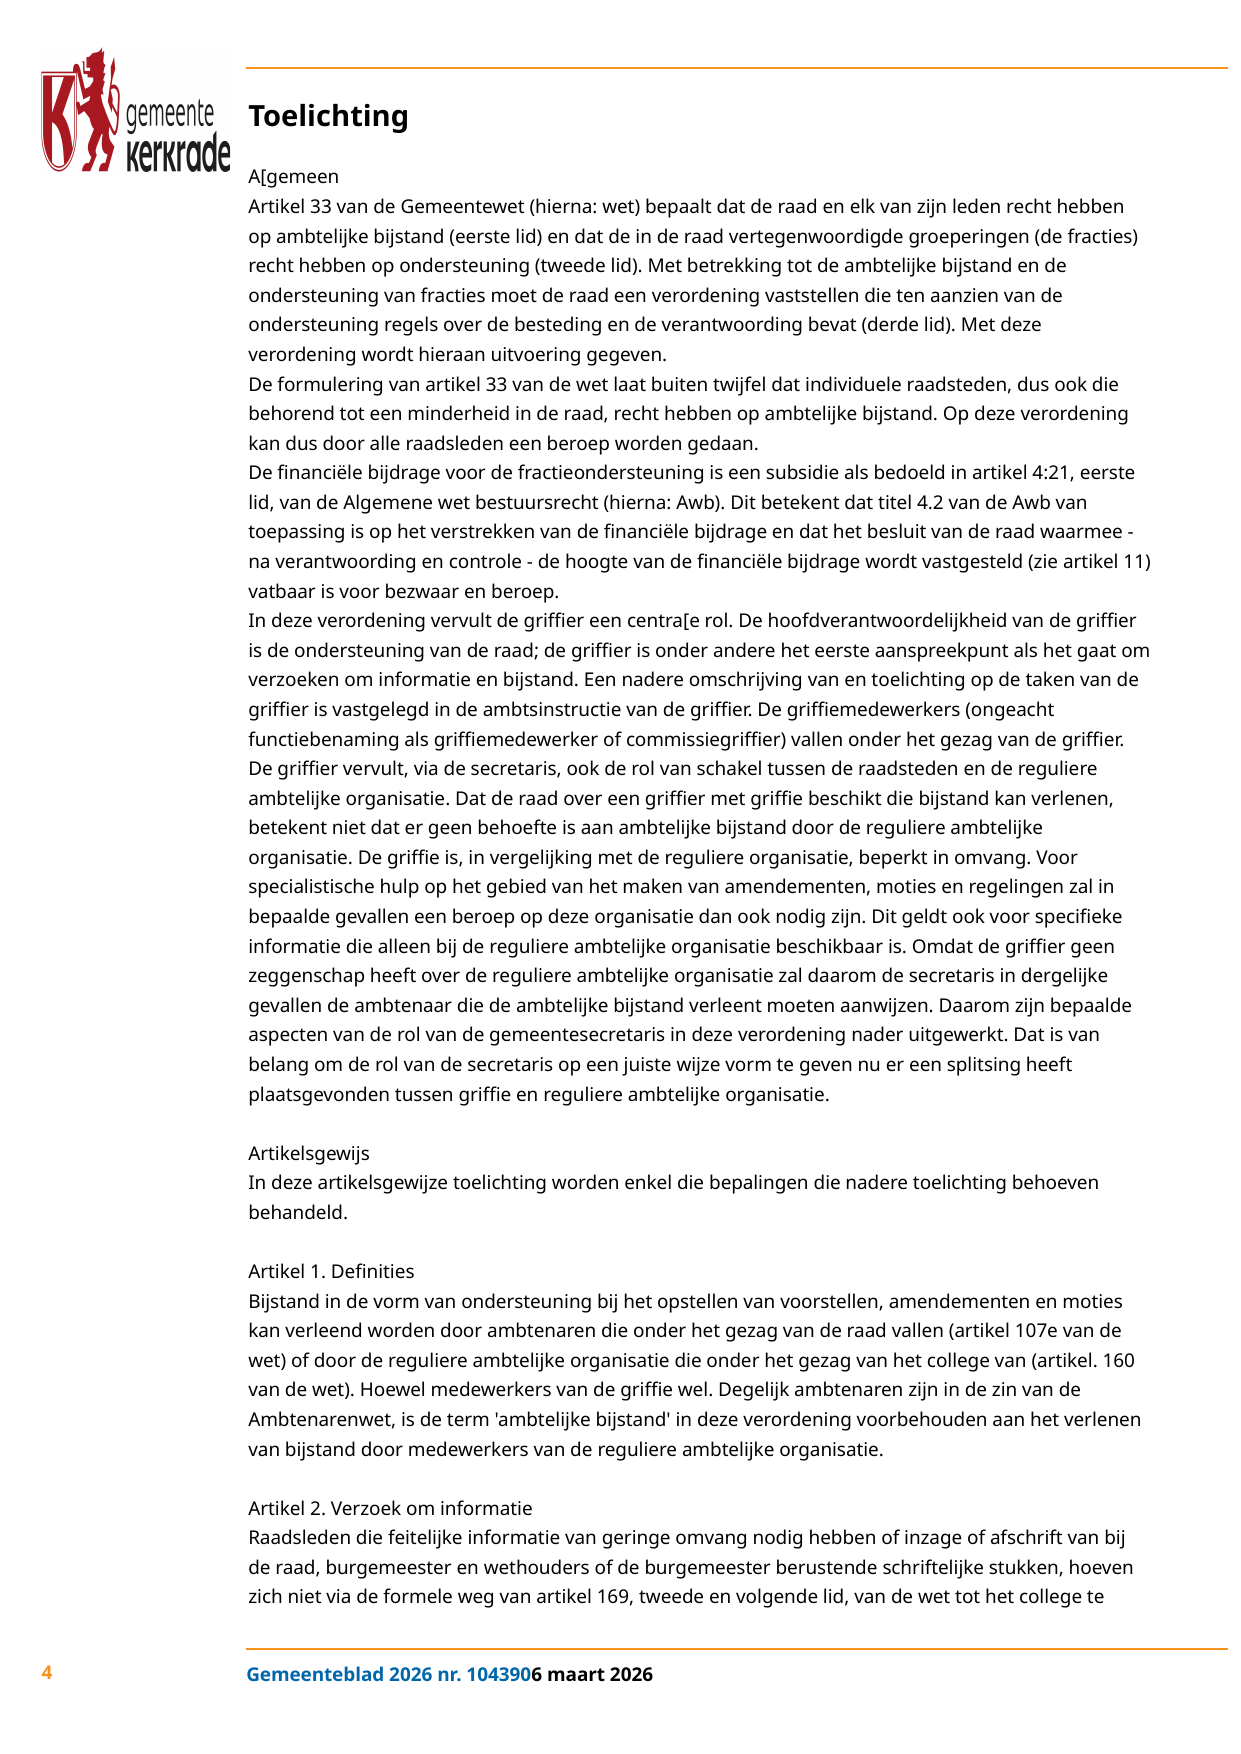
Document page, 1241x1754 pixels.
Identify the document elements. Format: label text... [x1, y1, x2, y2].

text De formulering van artikel 33 van de wet laat buiten twijfel dat individuele raadsteden, dus ook die behorend tot een minderheid in de raad, recht hebben op ambtelijke bijstand. Op deze verordening kan dus door alle raadsleden een beroep worden gedaan. [248, 371, 1152, 456]
text De financiële bijdrage voor de fractieondersteuning is een subsidie als bedoeld in artikel 4:21, eerste lid, van de Algemene wet bestuursrecht (hierna: Awb). Dit betekent dat titel 4.2 van de Awb van toepassing is op het verstrekken van de financiële bijdrage en dat het besluit van de raad waarmee - na verantwoording en controle - de hoogte van de financiële bijdrage wordt vastgesteld (zie artikel 11) vatbaar is voor bezwaar en beroep. [248, 459, 1152, 603]
text In deze artikelsgewijze toelichting worden enkel die bepalingen die nadere toelichting behoeven behandeld. [248, 1169, 1152, 1225]
picture [41, 47, 231, 172]
text Artikel 33 van de Gemeentewet (hierna: wet) bepaalt dat de raad en elk van zijn leden recht hebben op ambtelijke bijstand (eerste lid) en dat de in de raad vertegenwoordigde groeperingen (de fracties) recht hebben op ondersteuning (tweede lid). Met betrekking tot de ambtelijke bijstand en de ondersteuning van fracties moet de raad een verordening vaststellen die ten aanzien van de ondersteuning regels over de besteding en de verantwoording bevat (derde lid). Met deze verordening wordt hieraan uitvoering gegeven. [248, 193, 1152, 367]
text A[gemeen [248, 164, 1152, 189]
text Bijstand in de vorm van ondersteuning bij het opstellen van voorstellen, amendementen en moties kan verleend worden door ambtenaren die onder het gezag van de raad vallen (artikel 107e van de wet) of door de reguliere ambtelijke organisatie die onder het gezag van het college van (artikel. 160 van de wet). Hoewel medewerkers van de griffie wel. Degelijk ambtenaren zijn in de zin van de Ambtenarenwet, is de term 'ambtelijke bijstand' in deze verordening voorbehouden aan het verlenen van bijstand door medewerkers van de reguliere ambtelijke organisatie. [248, 1288, 1152, 1461]
text De griffier vervult, via de secretaris, ook de rol van schakel tussen de raadsteden en de reguliere ambtelijke organisatie. Dat de raad over een griffier met griffie beschikt die bijstand kan verlenen, betekent niet dat er geen behoefte is aan ambtelijke bijstand door de reguliere ambtelijke organisatie. De griffie is, in vergelijking met de reguliere organisatie, beperkt in omvang. Voor specialistische hulp op het gebied van het maken van amendementen, moties en regelingen zal in bepaalde gevallen een beroep op deze organisatie dan ook nodig zijn. Dit geldt ook voor specifieke informatie die alleen bij de reguliere ambtelijke organisatie beschikbaar is. Omdat de griffier geen zeggenschap heeft over de reguliere ambtelijke organisatie zal daarom de secretaris in dergelijke gevallen de ambtenaar die de ambtelijke bijstand verleent moeten aanwijzen. Daarom zijn bepaalde aspecten van de rol van de gemeentesecretaris in deze verordening nader uitgewerkt. Dat is van belang om de rol van de secretaris op een juiste wijze vorm te geven nu er een splitsing heeft plaatsgevonden tussen griffie en reguliere ambtelijke organisatie. [248, 755, 1152, 1106]
text Artikel 2. Verzoek om informatie [248, 1495, 1152, 1521]
text Raadsleden die feitelijke informatie van geringe omvang nodig hebben of inzage of afschrift van bij de raad, burgemeester en wethouders of de burgemeester berustende schriftelijke stukken, hoeven zich niet via de formele weg van artikel 169, tweede en volgende lid, van de wet tot het college te [248, 1524, 1152, 1609]
text Toelichting [248, 95, 1152, 134]
text Artikel 1. Definities [248, 1258, 1152, 1284]
text In deze verordening vervult de griffier een centra[e rol. De hoofdverantwoordelijkheid van de griffier is de ondersteuning van de raad; de griffier is onder andere het eerste aanspreekpunt als het gaat om verzoeken om informatie en bijstand. Een nadere omschrijving van en toelichting op de taken van de griffier is vastgelegd in de ambtsinstructie van de griffier. De griffiemedewerkers (ongeacht functiebenaming als griffiemedewerker of commissiegriffier) vallen onder het gezag van de griffier. [248, 607, 1152, 751]
text Artikelsgewijs [248, 1140, 1152, 1166]
